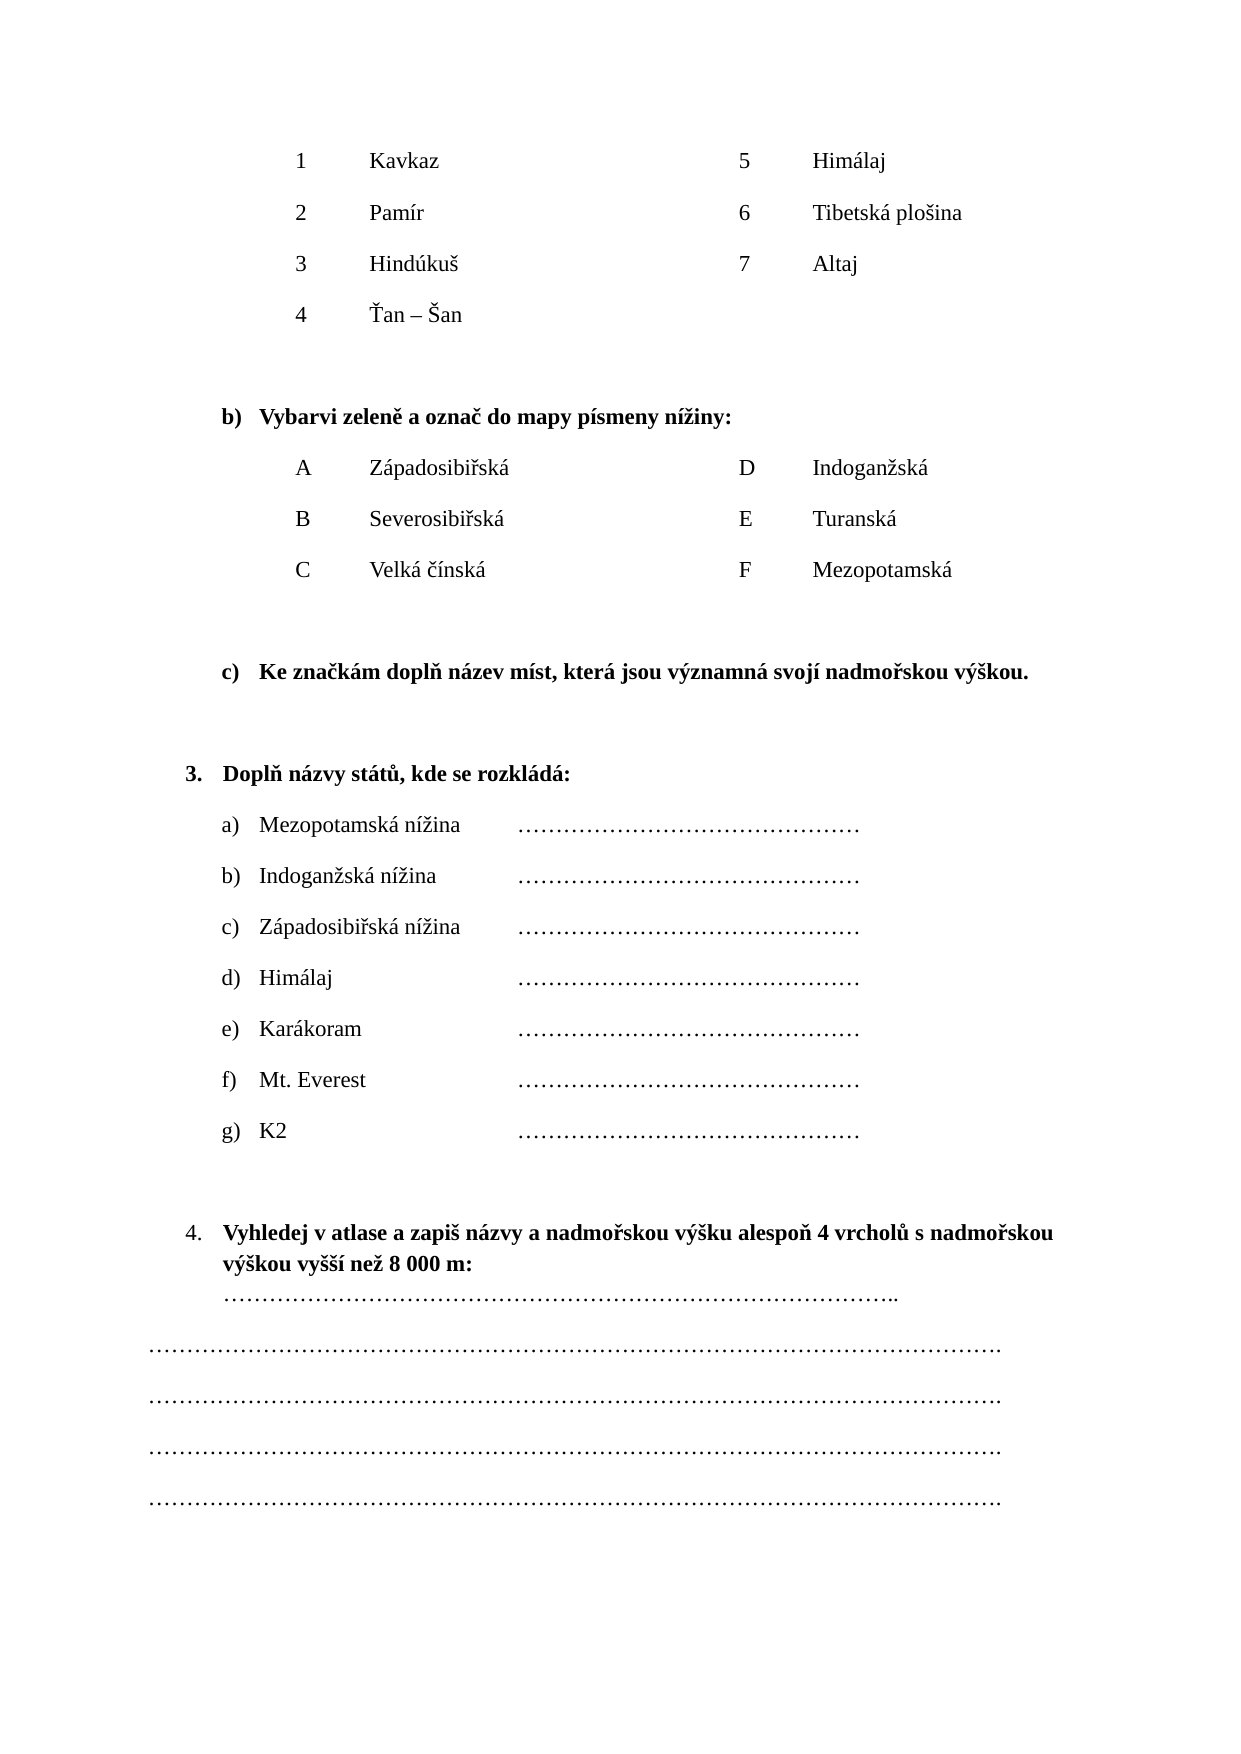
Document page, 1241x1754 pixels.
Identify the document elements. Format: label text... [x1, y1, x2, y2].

list Doplň názvy států, kde se rozkládá: [185, 760, 1093, 786]
list K2 ……………………………………… [221, 1117, 1093, 1144]
list 1 Kavkaz 5 Himálaj [295, 148, 1093, 174]
list Himálaj ……………………………………… [221, 964, 1093, 991]
list …………………………………………………………………………………………………. [148, 1382, 1093, 1408]
list Indoganžská nížina ……………………………………… [221, 862, 1093, 888]
list …………………………………………………………………………………………………. [148, 1484, 1093, 1510]
list Karákoram ……………………………………… [221, 1015, 1093, 1042]
list Vyhledej v atlase a zapiš názvy a nadmořskou výšku alespoň 4 vrcholů s nadmořskou výškou vyšší než 8 000 m: …………………………………………………………………………….. [185, 1219, 1093, 1306]
list Mezopotamská nížina ……………………………………… [221, 811, 1093, 837]
list 2 Pamír 6 Tibetská plošina [295, 199, 1093, 225]
list Západosibiřská nížina ……………………………………… [221, 913, 1093, 939]
list 3 Hindúkuš 7 Altaj [295, 250, 1093, 276]
list 4 Ťan – Šan [295, 301, 1093, 327]
list Vybarvi zeleně a označ do mapy písmeny nížiny: [221, 403, 1093, 429]
list Ke značkám doplň název míst, která jsou významná svojí nadmořskou výškou. [221, 658, 1093, 684]
list C Velká čínská F Mezopotamská [295, 556, 1093, 582]
list …………………………………………………………………………………………………. [148, 1331, 1093, 1357]
list Mt. Everest ……………………………………… [221, 1066, 1093, 1093]
list B Severosibiřská E Turanská [295, 505, 1093, 531]
list …………………………………………………………………………………………………. [148, 1433, 1093, 1459]
list A Západosibiřská D Indoganžská [295, 454, 1093, 480]
